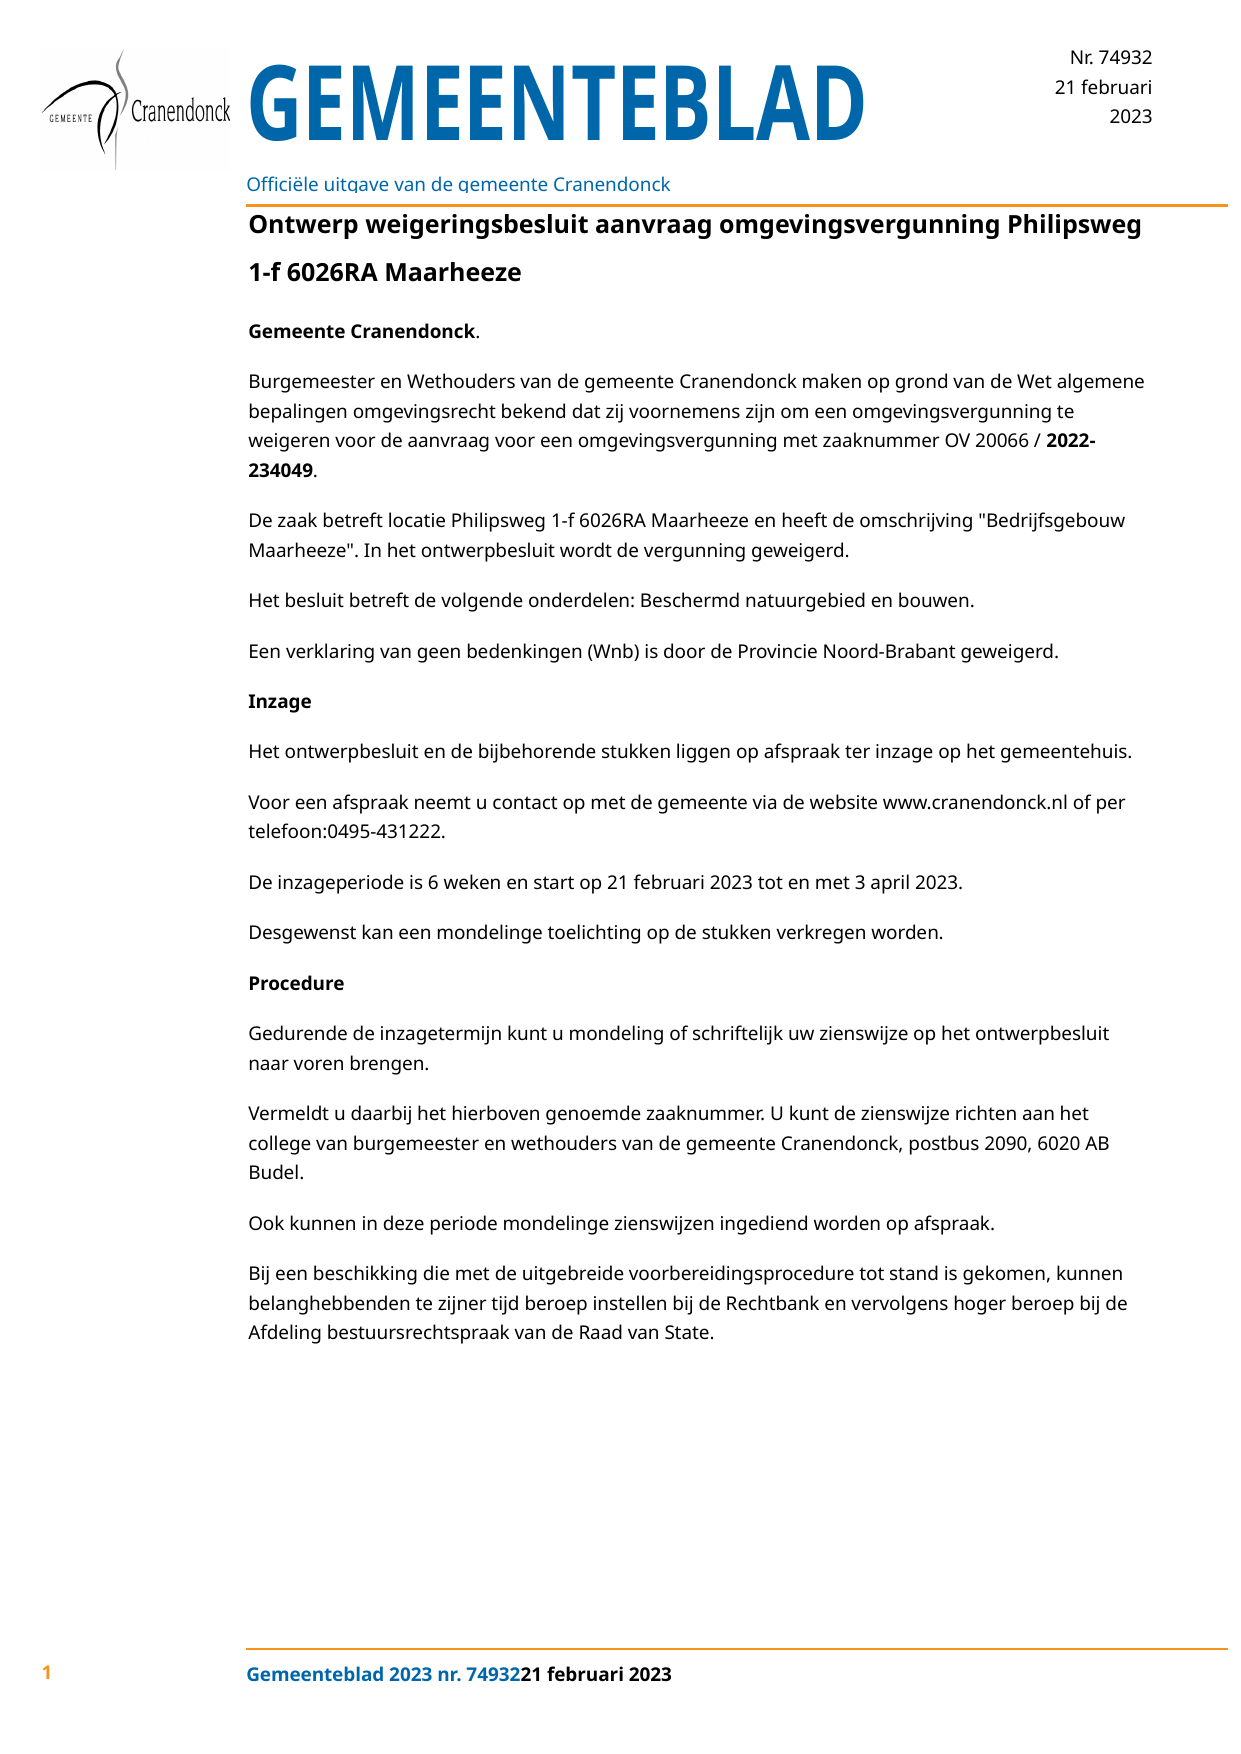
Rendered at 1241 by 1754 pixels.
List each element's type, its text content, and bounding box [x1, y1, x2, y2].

text Het ontwerpbesluit en de bijbehorende stukken liggen op afspraak ter inzage op het gemeentehuis. [248, 739, 1152, 764]
text Procedure [248, 970, 1152, 996]
text Gedurende de inzagetermijn kunt u mondeling of schriftelijk uw zienswijze op het ontwerpbesluit naar voren brengen. [248, 1020, 1152, 1076]
text Bij een beschikking die met de uitgebreide voorbereidingsprocedure tot stand is gekomen, kunnen belanghebbenden te zijner tijd beroep instellen bij de Rechtbank en vervolgens hoger beroep bij de Afdeling bestuursrechtspraak van de Raad van State. [248, 1260, 1152, 1345]
text Het besluit betreft de volgende onderdelen: Beschermd natuurgebied en bouwen. [248, 587, 1152, 613]
text De zaak betreft locatie Philipsweg 1-f 6026RA Maarheeze en heeft de omschrijving "Bedrijfsgebouw Maarheeze". In het ontwerpbesluit wordt de vergunning geweigerd. [248, 507, 1152, 563]
text Ontwerp weigeringsbesluit aanvraag omgevingsvergunning Philipsweg 1-f 6026RA Maarheeze [248, 207, 1152, 288]
text Desgewenst kan een mondelinge toelichting op de stukken verkregen worden. [248, 919, 1152, 945]
text Voor een afspraak neemt u contact op met de gemeente via de website www.cranendonck.nl of per telefoon:0495-431222. [248, 789, 1152, 844]
text Inzage [248, 688, 1152, 714]
text Burgemeester en Wethouders van de gemeente Cranendonck maken op grond van de Wet algemene bepalingen omgevingsrecht bekend dat zij voornemens zijn om een omgevingsvergunning te weigeren voor de aanvraag voor een omgevingsvergunning met zaaknummer OV 20066 / 2022-234049. [248, 368, 1152, 483]
text Vermeldt u daarbij het hierboven genoemde zaaknummer. U kunt de zienswijze richten aan het college van burgemeester en wethouders van de gemeente Cranendonck, postbus 2090, 6020 AB Budel. [248, 1100, 1152, 1185]
text Een verklaring van geen bedenkingen (Wnb) is door de Provincie Noord-Brabant geweigerd. [248, 638, 1152, 664]
text Gemeente Cranendonck. [248, 318, 1152, 344]
picture [41, 47, 231, 172]
text Ook kunnen in deze periode mondelinge zienswijzen ingediend worden op afspraak. [248, 1210, 1152, 1236]
text De inzageperiode is 6 weken en start op 21 februari 2023 tot en met 3 april 2023. [248, 869, 1152, 895]
